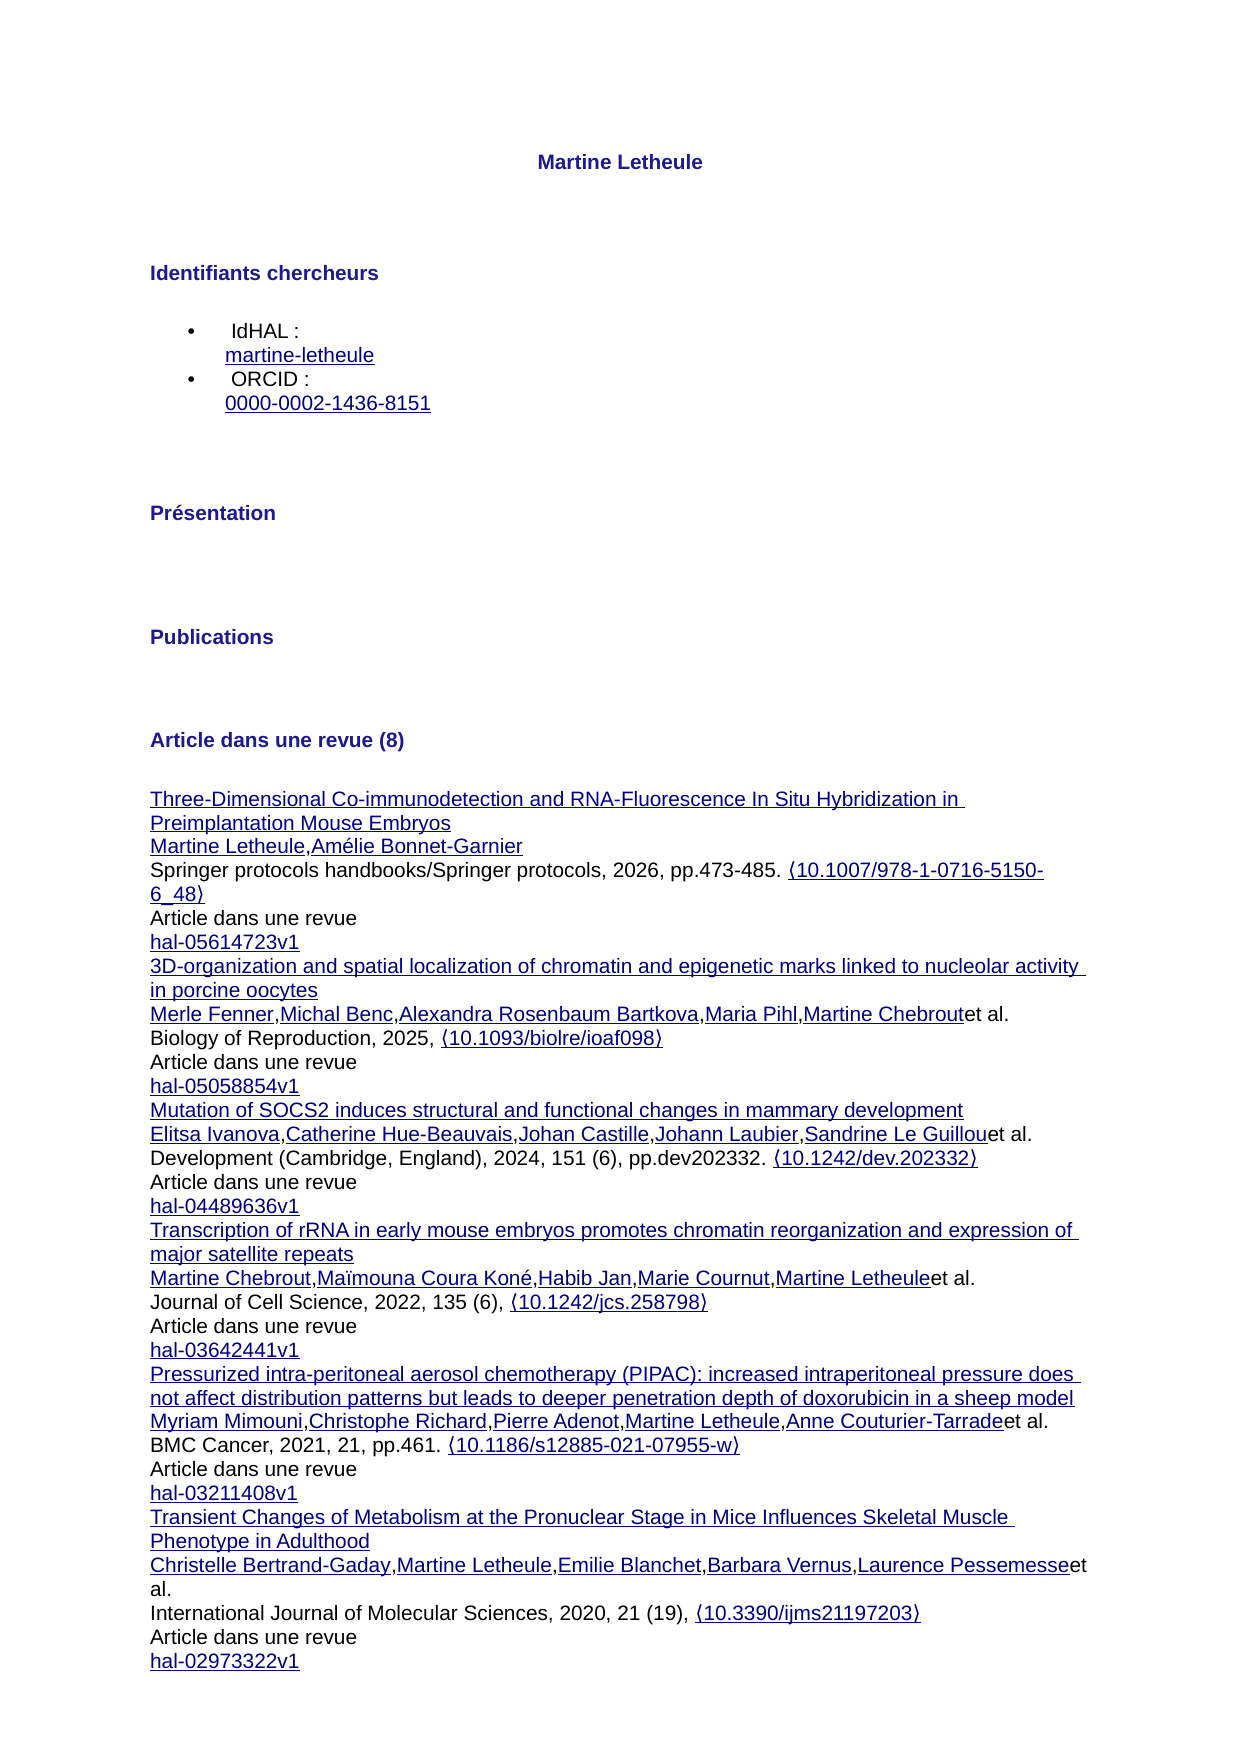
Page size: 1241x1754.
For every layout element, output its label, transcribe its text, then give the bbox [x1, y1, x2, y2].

list ORCID : [187, 367, 1090, 391]
subtitle Martine Letheule [150, 150, 1090, 174]
table_cell Pressurized intra-peritoneal aerosol chemotherapy (PIPAC): increased intraperitoneal pressure does not affect distribution patterns but leads to deeper penetration depth of doxorubicin in a sheep model Myriam Mimouni,Christophe Richard,Pierre Adenot,Martine Letheule,Anne Couturier-Tarradeet al. BMC Cancer, 2021, 21, pp.461. ⟨10.1186/s12885-021-07955-w⟩ Article dans une revue hal-03211408v1 [150, 1361, 1090, 1505]
list 0000-0002-1436-8151 [187, 391, 1090, 414]
list IdHAL : [187, 319, 1090, 343]
table_header Three-Dimensional Co-immunodetection and RNA-Fluorescence In Situ Hybridization in Preimplantation Mouse Embryos Martine Letheule,Amélie Bonnet-Garnier Springer protocols handbooks/Springer protocols, 2026, pp.473-485. ⟨10.1007/978-1-0716-5150-6_48⟩ Article dans une revue hal-05614723v1 [150, 786, 1090, 954]
subtitle Présentation [150, 501, 1090, 525]
subtitle Article dans une revue (8) [150, 728, 1090, 752]
subtitle Identifiants chercheurs [150, 260, 1090, 284]
subtitle Publications [150, 625, 1090, 649]
table_cell Mutation of SOCS2 induces structural and functional changes in mammary development Elitsa Ivanova,Catherine Hue-Beauvais,Johan Castille,Johann Laubier,Sandrine Le Guillouet al. Development (Cambridge, England), 2024, 151 (6), pp.dev202332. ⟨10.1242/dev.202332⟩ Article dans une revue hal-04489636v1 [150, 1098, 1090, 1218]
table_cell Transient Changes of Metabolism at the Pronuclear Stage in Mice Influences Skeletal Muscle Phenotype in Adulthood Christelle Bertrand-Gaday,Martine Letheule,Emilie Blanchet,Barbara Vernus,Laurence Pessemesseet al. International Journal of Molecular Sciences, 2020, 21 (19), ⟨10.3390/ijms21197203⟩ Article dans une revue hal-02973322v1 [150, 1505, 1090, 1673]
table_cell Transcription of rRNA in early mouse embryos promotes chromatin reorganization and expression of major satellite repeats Martine Chebrout,Maïmouna Coura Koné,Habib Jan,Marie Cournut,Martine Letheuleet al. Journal of Cell Science, 2022, 135 (6), ⟨10.1242/jcs.258798⟩ Article dans une revue hal-03642441v1 [150, 1218, 1090, 1361]
list martine-letheule [187, 343, 1090, 367]
table_cell 3D-organization and spatial localization of chromatin and epigenetic marks linked to nucleolar activity in porcine oocytes Merle Fenner,Michal Benc,Alexandra Rosenbaum Bartkova,Maria Pihl,Martine Chebroutet al. Biology of Reproduction, 2025, ⟨10.1093/biolre/ioaf098⟩ Article dans une revue hal-05058854v1 [150, 954, 1090, 1098]
